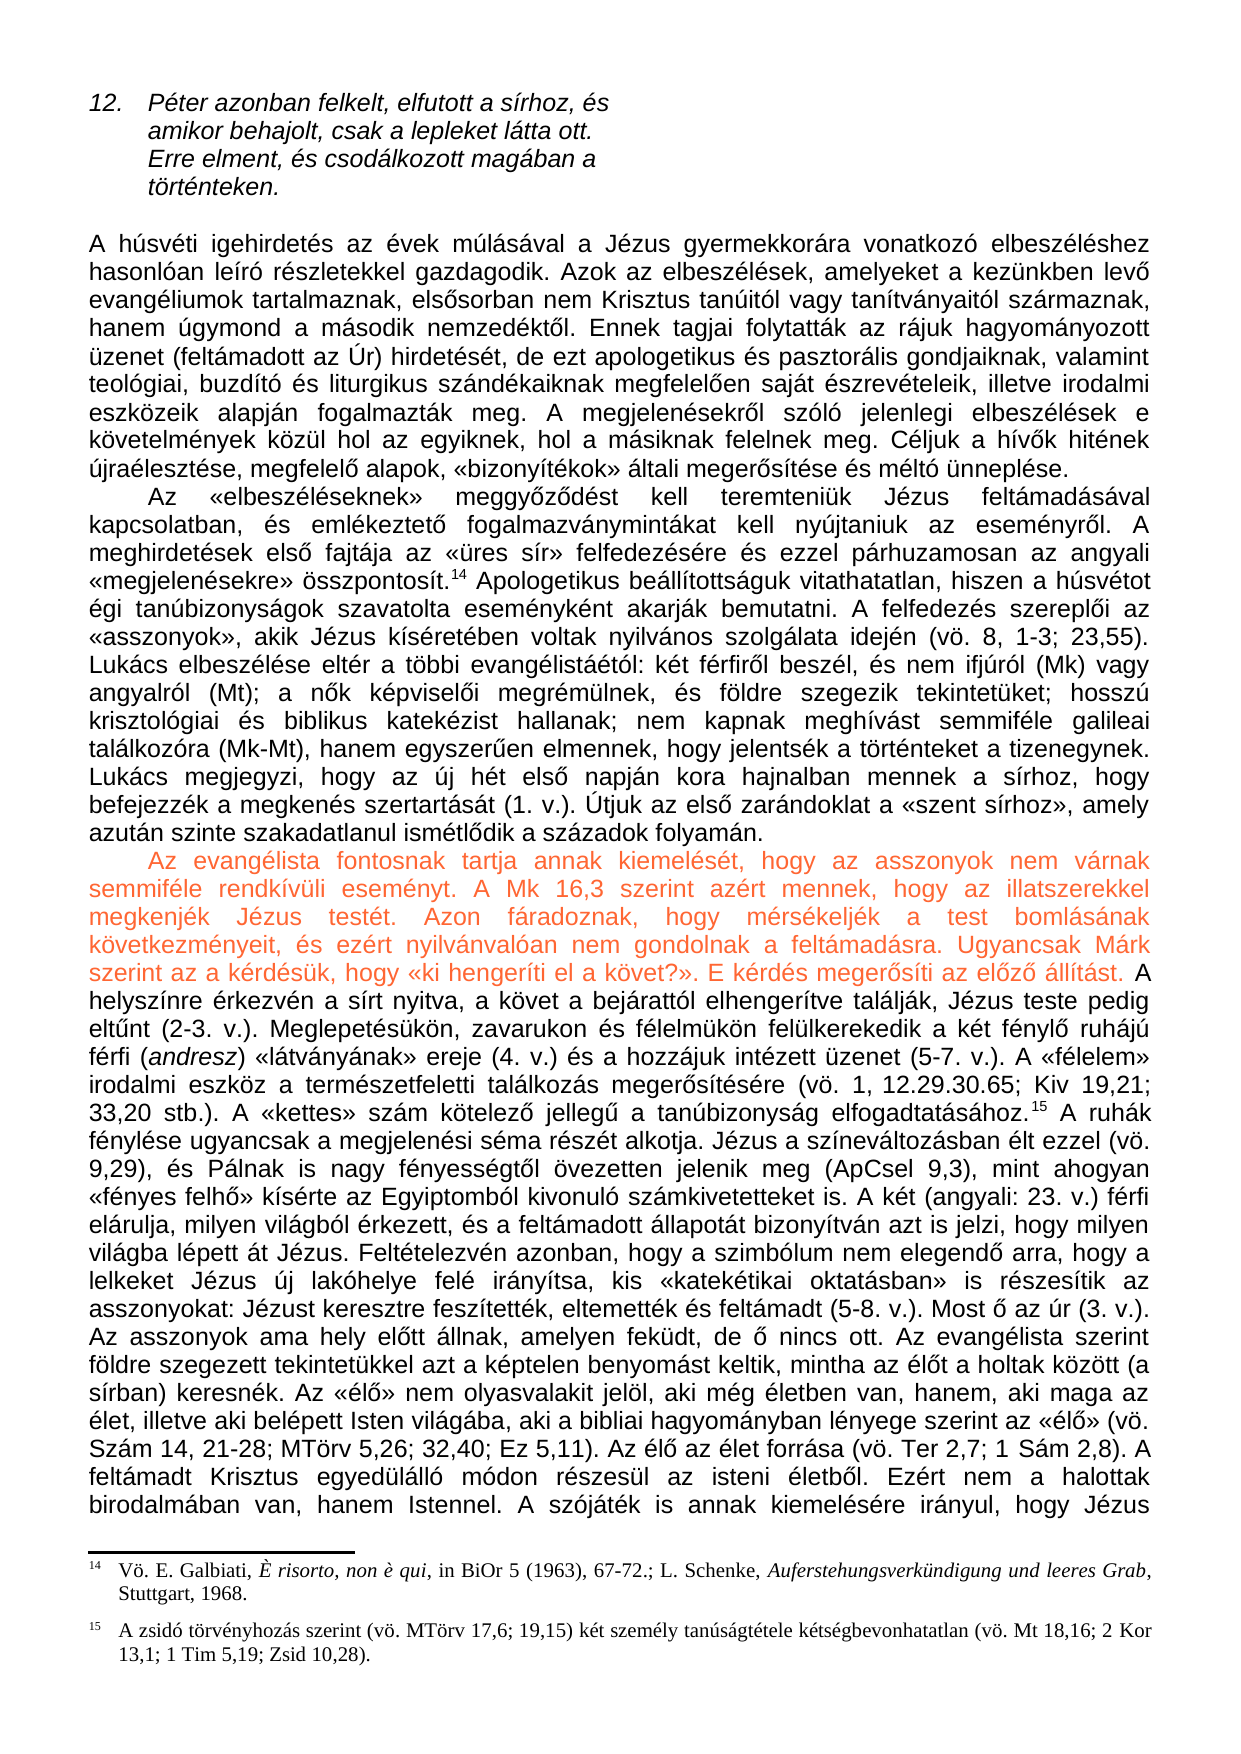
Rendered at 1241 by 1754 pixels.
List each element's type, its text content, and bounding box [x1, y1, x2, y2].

text Az «elbeszéléseknek» meggyőződést kell teremteniük Jézus feltámadásával kapcsolatban, és emlékeztető fogalmazványmintákat kell nyújtaniuk az eseményről. A meghirdetések első fajtája az «üres sír» felfedezésére és ezzel párhuzamosan az angyali «megjelenésekre» összpontosít. Apologetikus beállítottságuk vitathatatlan, hiszen a húsvétot égi tanúbizonyságok szavatolta eseményként akarják bemutatni. A felfedezés szereplői az «asszonyok», akik Jézus kíséretében voltak nyilvános szolgálata idején (vö. 8, 1-3; 23,55). Lukács elbeszélése eltér a többi evangélistáétól: két férfiről beszél, és nem ifjúról (Mk) vagy angyalról (Mt); a nők képviselői megrémülnek, és földre szegezik tekintetüket; hosszú krisztológiai és biblikus katekézist hallanak; nem kapnak meghívást semmiféle galileai találkozóra (Mk-Mt), hanem egyszerűen elmennek, hogy jelentsék a történteket a tizenegynek. Lukács megjegyzi, hogy az új hét első napján kora hajnalban mennek a sírhoz, hogy befejezzék a megkenés szertartását (1. v.). Útjuk az első zarándoklat a «szent sírhoz», amely azután szinte szakadatlanul ismétlődik a századok folyamán. [88, 482, 1152, 847]
text 12. Péter azonban felkelt, elfutott a sírhoz, és amikor behajolt, csak a lepleket látta ott. Erre elment, és csodálkozott magában a történteken. [88, 88, 1152, 201]
text Az evangélista fontosnak tartja annak kiemelését, hogy az asszonyok nem várnak semmiféle rendkívüli eseményt. A Mk 16,3 szerint azért mennek, hogy az illatszerekkel megkenjék Jézus testét. Azon fáradoznak, hogy mérsékeljék a test bomlásának következményeit, és ezért nyilvánvalóan nem gondolnak a feltámadásra. Ugyancsak Márk szerint az a kérdésük, hogy «ki hengeríti el a követ?». E kérdés megerősíti az előző állítást. A helyszínre érkezvén a sírt nyitva, a követ a bejárattól elhengerítve találják, Jézus teste pedig eltűnt (2-3. v.). Meglepetésükön, zavarukon és félelmükön felülkerekedik a két fénylő ruhájú férfi (andresz) «látványának» ereje (4. v.) és a hozzájuk intézett üzenet (5-7. v.). A «félelem» irodalmi eszköz a természetfeletti találkozás megerősítésére (vö. 1, 12.29.30.65; Kiv 19,21; 33,20 stb.). A «kettes» szám kötelező jellegű a tanúbizonyság elfogadtatásához. A ruhák fénylése ugyancsak a megjelenési séma részét alkotja. Jézus a színeváltozásban élt ezzel (vö. 9,29), és Pálnak is nagy fényességtől övezetten jelenik meg (ApCsel 9,3), mint ahogyan «fényes felhő» kísérte az Egyiptomból kivonuló számkivetetteket is. A két (angyali: 23. v.) férfi elárulja, milyen világból érkezett, és a feltámadott állapotát bizonyítván azt is jelzi, hogy milyen világba lépett át Jézus. Feltételezvén azonban, hogy a szimbólum nem elegendő arra, hogy a lelkeket Jézus új lakóhelye felé irányítsa, kis «katekétikai oktatásban» is részesítik az asszonyokat: Jézust keresztre feszítették, eltemették és feltámadt (5-8. v.). Most ő az úr (3. v.). Az asszonyok ama hely előtt állnak, amelyen feküdt, de ő nincs ott. Az evangélista szerint földre szegezett tekintetükkel azt a képtelen benyomást keltik, mintha az élőt a holtak között (a sírban) keresnék. Az «élő» nem olyasvalakit jelöl, aki még életben van, hanem, aki maga az élet, illetve aki belépett Isten világába, aki a bibliai hagyományban lényege szerint az «élő» (vö. Szám 14, 21-28; MTörv 5,26; 32,40; Ez 5,11). Az élő az élet forrása (vö. Ter 2,7; 1 Sám 2,8). A feltámadt Krisztus egyedülálló módon részesül az isteni életből. Ezért nem a halottak birodalmában van, hanem Istennel. A szójáték is annak kiemelésére irányul, hogy Jézus [88, 847, 1152, 1519]
text A húsvéti igehirdetés az évek múlásával a Jézus gyermekkorára vonatkozó elbeszéléshez hasonlóan leíró részletekkel gazdagodik. Azok az elbeszélések, amelyeket a kezünkben levő evangéliumok tartalmaznak, elsősorban nem Krisztus tanúitól vagy tanítványaitól származnak, hanem úgymond a második nemzedéktől. Ennek tagjai folytatták az rájuk hagyományozott üzenet (feltámadott az Úr) hirdetését, de ezt apologetikus és pasztorális gondjaiknak, valamint teológiai, buzdító és liturgikus szándékaiknak megfelelően saját észrevételeik, illetve irodalmi eszközeik alapján fogalmazták meg. A megjelenésekről szóló jelenlegi elbeszélések e követelmények közül hol az egyiknek, hol a másiknak felelnek meg. Céljuk a hívők hitének újraélesztése, megfelelő alapok, «bizonyítékok» általi megerősítése és méltó ünneplése. [88, 230, 1152, 482]
text Vö. E. Galbiati, È risorto, non è qui, in BiOr 5 (1963), 67-72.; L. Schenke, Auferstehungsverkündigung und leeres Grab, Stuttgart, 1968. [88, 1558, 1152, 1604]
text A zsidó törvényhozás szerint (vö. MTörv 17,6; 19,15) két személy tanúságtétele kétségbevonhatatlan (vö. Mt 18,16; 2 Kor 13,1; 1 Tim 5,19; Zsid 10,28). [88, 1619, 1152, 1665]
